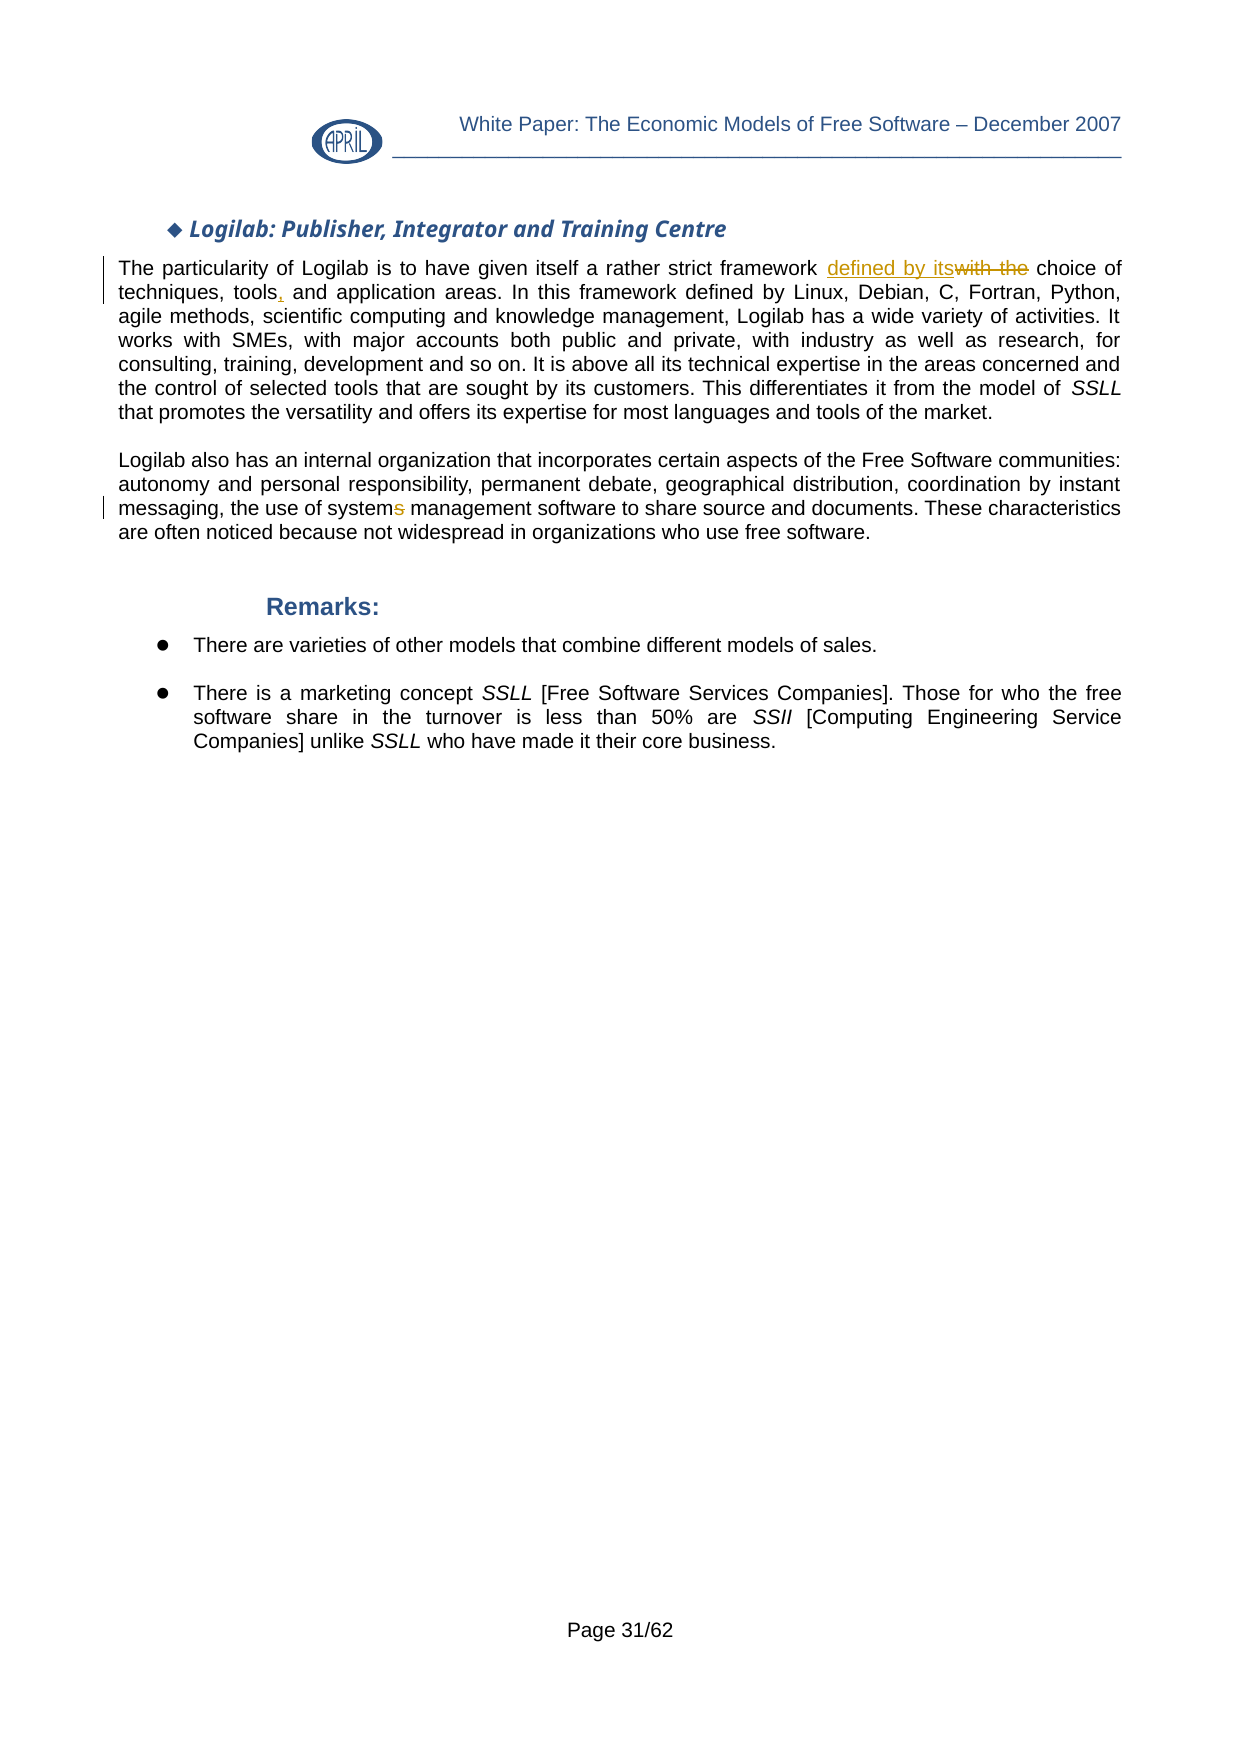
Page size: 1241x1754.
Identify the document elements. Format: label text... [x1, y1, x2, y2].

picture [311, 119, 383, 164]
subtitle Remarks: [266, 592, 1122, 621]
subtitle Logilab: Publisher, Integrator and Training Centre [165, 213, 1122, 244]
text The particularity of Logilab is to have given itself a rather strict framework defined by its choice of techniques, tools, and application areas. In this framework defined by Linux, Debian, C, Fortran, Python, agile methods, scientific computing and knowledge management, Logilab has a wide variety of activities. It works with SMEs, with major accounts both public and private, with industry as well as research, for consulting, training, development and so on. It is above all its technical expertise in the areas concerned and the control of selected tools that are sought by its customers. This differentiates it from the model of SSLL that promotes the versatility and offers its expertise for most languages and tools of the market. [118, 256, 1122, 424]
list There are varieties of other models that combine different models of sales. [156, 633, 1122, 657]
list There is a marketing concept SSLL [Free Software Services Companies]. Those for who the free software share in the turnover is less than 50% are SSII [Computing Engineering Service Companies] unlike SSLL who have made it their core business. [156, 681, 1122, 753]
text Logilab also has an internal organization that incorporates certain aspects of the Free Software communities: autonomy and personal responsibility, permanent debate, geographical distribution, coordination by instant messaging, the use of system management software to share source and documents. These characteristics are often noticed because not widespread in organizations who use free software. [118, 448, 1122, 543]
